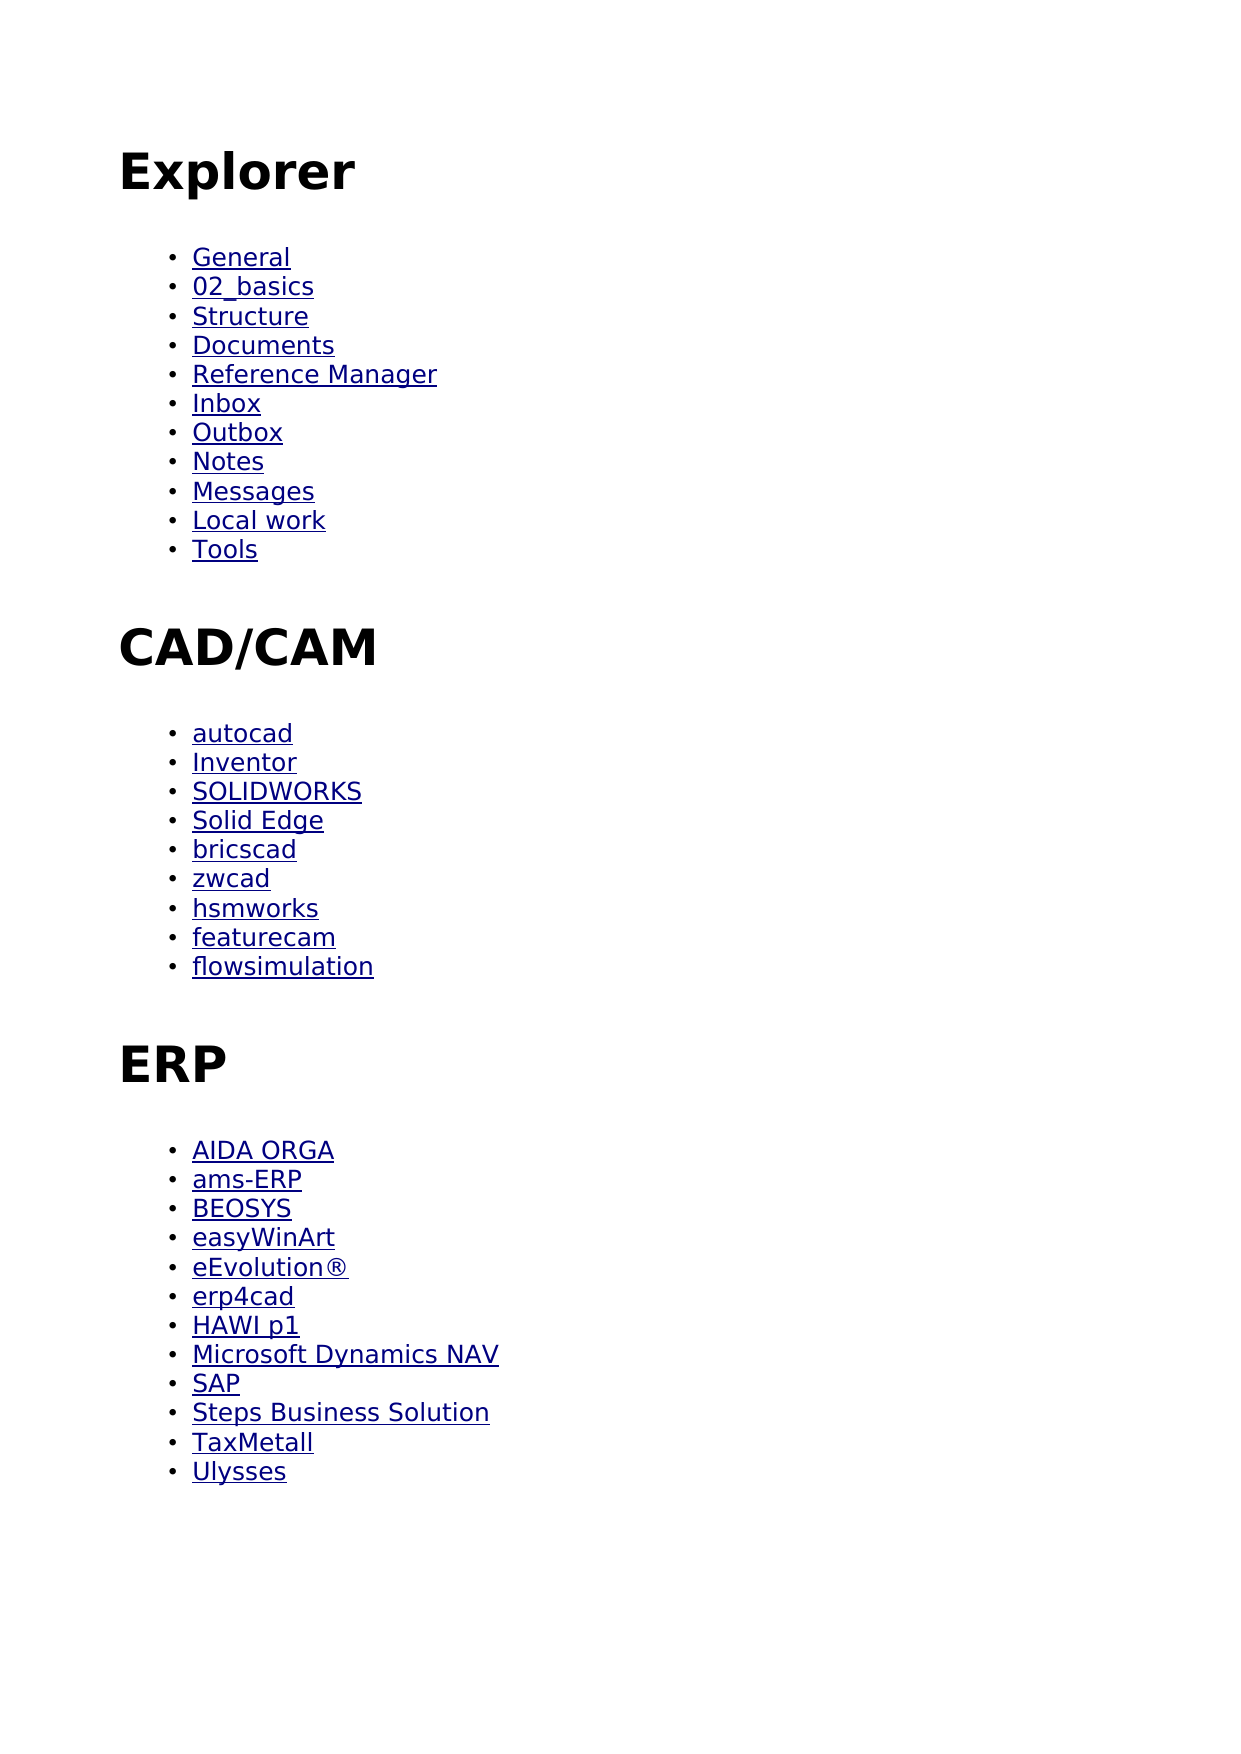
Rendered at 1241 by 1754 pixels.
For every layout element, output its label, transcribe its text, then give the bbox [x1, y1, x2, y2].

list General [177, 243, 1122, 272]
list Solid Edge [177, 806, 1122, 836]
list 02_basics [177, 272, 1122, 302]
list Steps Business Solution [177, 1398, 1122, 1428]
list SOLIDWORKS [177, 777, 1122, 806]
list Outbox [177, 418, 1122, 447]
list SAP [177, 1369, 1122, 1398]
list Tools [177, 535, 1122, 564]
list zwcad [177, 865, 1122, 894]
list ams-ERP [177, 1165, 1122, 1194]
list Microsoft Dynamics NAV [177, 1340, 1122, 1369]
list featurecam [177, 923, 1122, 952]
subtitle CAD/CAM [118, 619, 1122, 677]
list Messages [177, 477, 1122, 506]
list Notes [177, 447, 1122, 477]
list Inventor [177, 748, 1122, 777]
list TaxMetall [177, 1428, 1122, 1457]
list hsmworks [177, 894, 1122, 923]
list BEOSYS [177, 1194, 1122, 1223]
list Structure [177, 302, 1122, 331]
list bricscad [177, 836, 1122, 865]
list HAWI p1 [177, 1311, 1122, 1340]
list erp4cad [177, 1282, 1122, 1311]
list Reference Manager [177, 360, 1122, 389]
list easyWinArt [177, 1223, 1122, 1253]
list AIDA ORGA [177, 1136, 1122, 1165]
list Local work [177, 506, 1122, 535]
subtitle Explorer [118, 143, 1122, 201]
list autocad [177, 719, 1122, 748]
subtitle ERP [118, 1036, 1122, 1094]
list Ulysses [177, 1457, 1122, 1486]
list Documents [177, 331, 1122, 360]
list Inbox [177, 389, 1122, 418]
list flowsimulation [177, 952, 1122, 981]
list eEvolution® [177, 1253, 1122, 1282]
